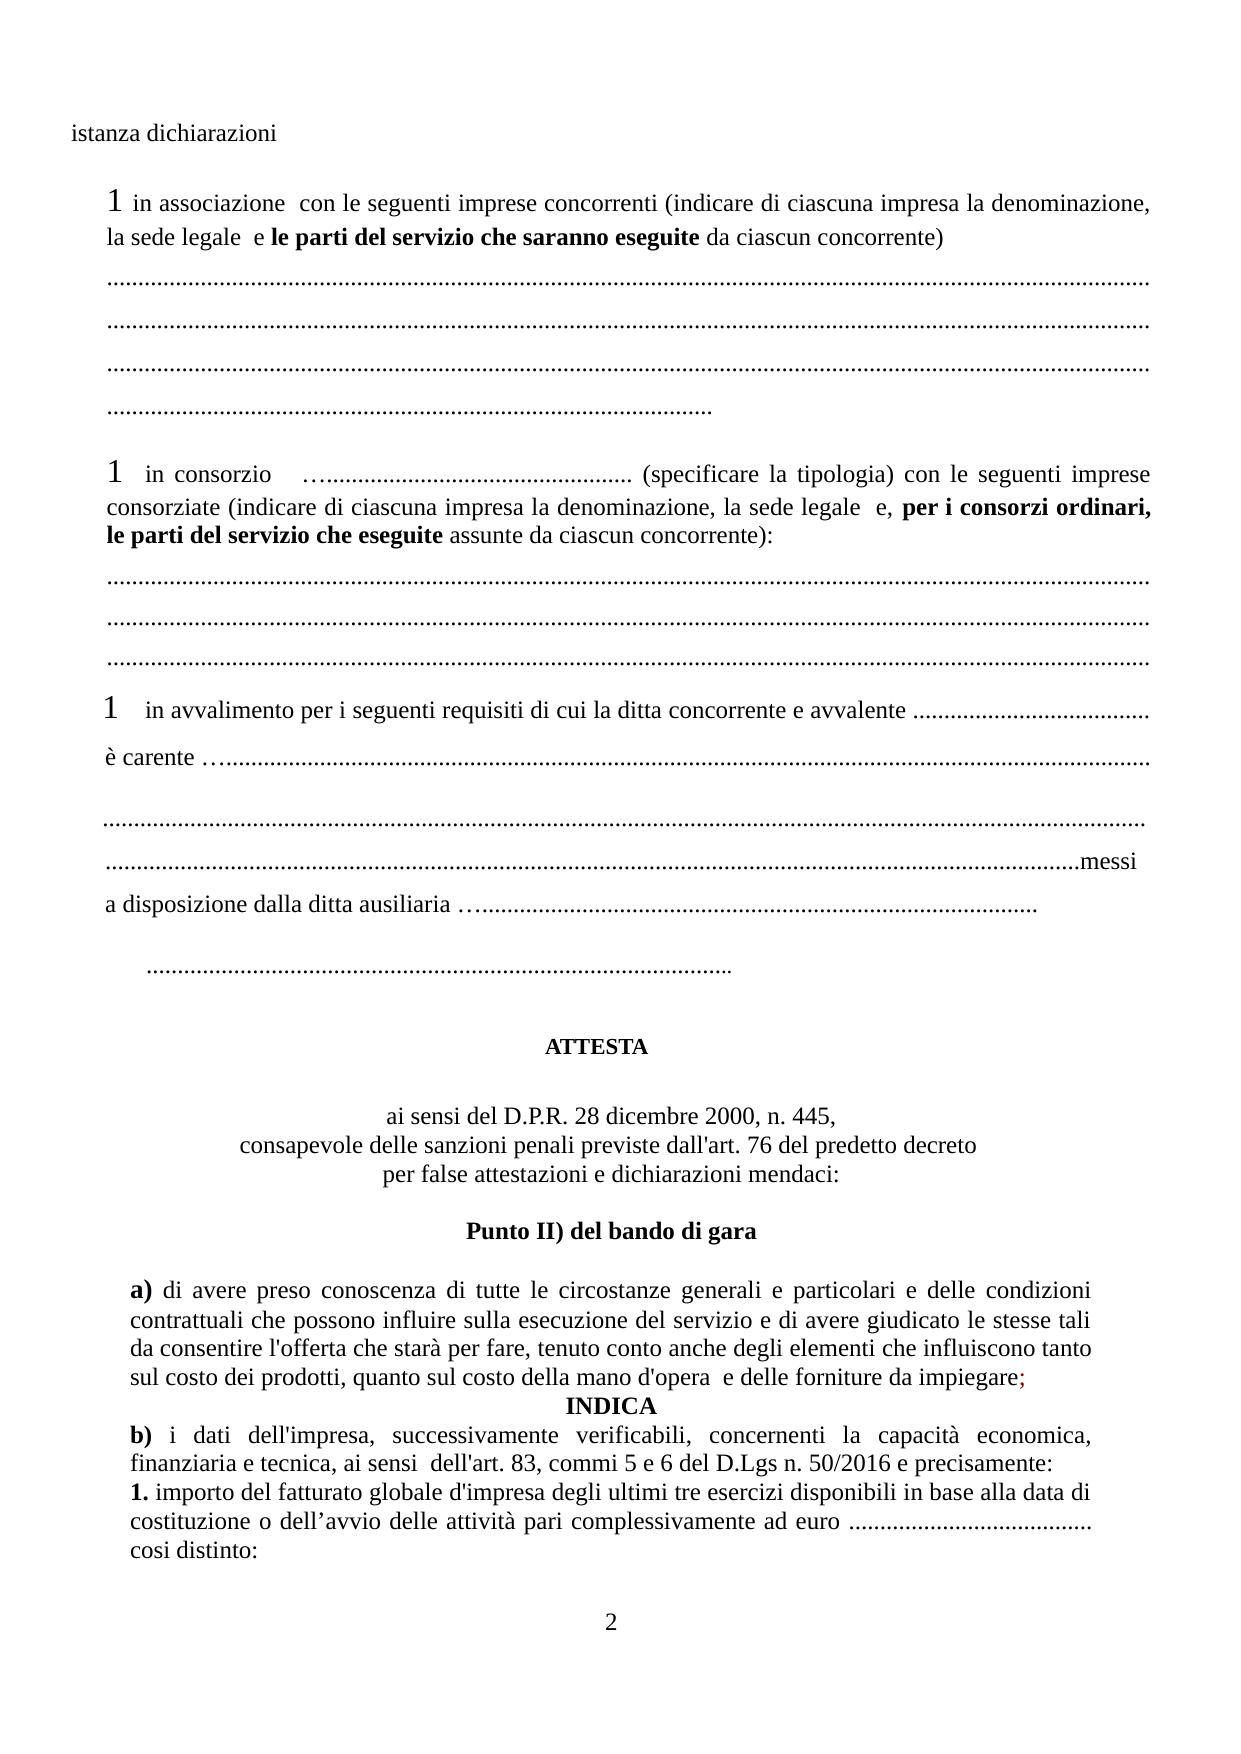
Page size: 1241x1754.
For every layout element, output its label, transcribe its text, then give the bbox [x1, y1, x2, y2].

list ....................................................................................................................................................................... [106, 602, 1152, 630]
text per false attestazioni e dichiarazioni mendaci: [130, 1159, 1093, 1187]
text b) i dati dell'impresa, successivamente verificabili, concernenti la capacità economica, finanziaria e tecnica, ai sensi dell'art. 83, commi 5 e 6 del D.Lgs n. 50/2016 e precisamente: [130, 1420, 1093, 1477]
text .............................................................................................. [146, 950, 1093, 979]
list ...................................................................................................................................................................................................................................................................................................................................messi a disposizione dalla ditta ausiliaria …......................................................................................... [102, 803, 1152, 918]
text consapevole delle sanzioni penali previste dall'art. 76 del predetto decreto [130, 1130, 1093, 1159]
text ATTESTA [100, 1033, 1093, 1059]
list ...................................................................................................................................................................................................................................................................................................................................................................................................................................................................................................................................................................................................................... [106, 262, 1152, 420]
text a) di avere preso conoscenza di tutte le circostanze generali e particolari e delle condizioni contrattuali che possono influire sulla esecuzione del servizio e di avere giudicato le stesse tali da consentire l'offerta che starà per fare, tenuto conto anche degli elementi che influiscono tanto sul costo dei prodotti, quanto sul costo della mano d'opera e delle forniture da impiegare; [130, 1274, 1093, 1391]
list ....................................................................................................................................................................... [106, 561, 1152, 590]
list  in avvalimento per i seguenti requisiti di cui la ditta concorrente e avvalente ...................................... è carente ….................................................................................................................................................... [102, 683, 1152, 771]
text 1. importo del fatturato globale d'impresa degli ultimi tre esercizi disponibili in base alla data di costituzione o dell’avvio delle attività pari complessivamente ad euro ....................................... cosi distinto: [130, 1477, 1093, 1563]
list  in associazione con le seguenti imprese concorrenti (indicare di ciascuna impresa la denominazione, la sede legale e le parti del servizio che saranno eseguite da ciascun concorrente) [106, 176, 1152, 250]
text INDICA [130, 1391, 1093, 1420]
text Punto II) del bando di gara [130, 1216, 1093, 1245]
list  in consorzio …................................................. (specificare la tipologia) con le seguenti imprese consorziate (indicare di ciascuna impresa la denominazione, la sede legale e, per i consorzi ordinari, le parti del servizio che eseguite assunte da ciascun concorrente): [106, 446, 1152, 549]
list ....................................................................................................................................................................... [106, 642, 1152, 671]
text ai sensi del D.P.R. 28 dicembre 2000, n. 445, [130, 1101, 1093, 1130]
